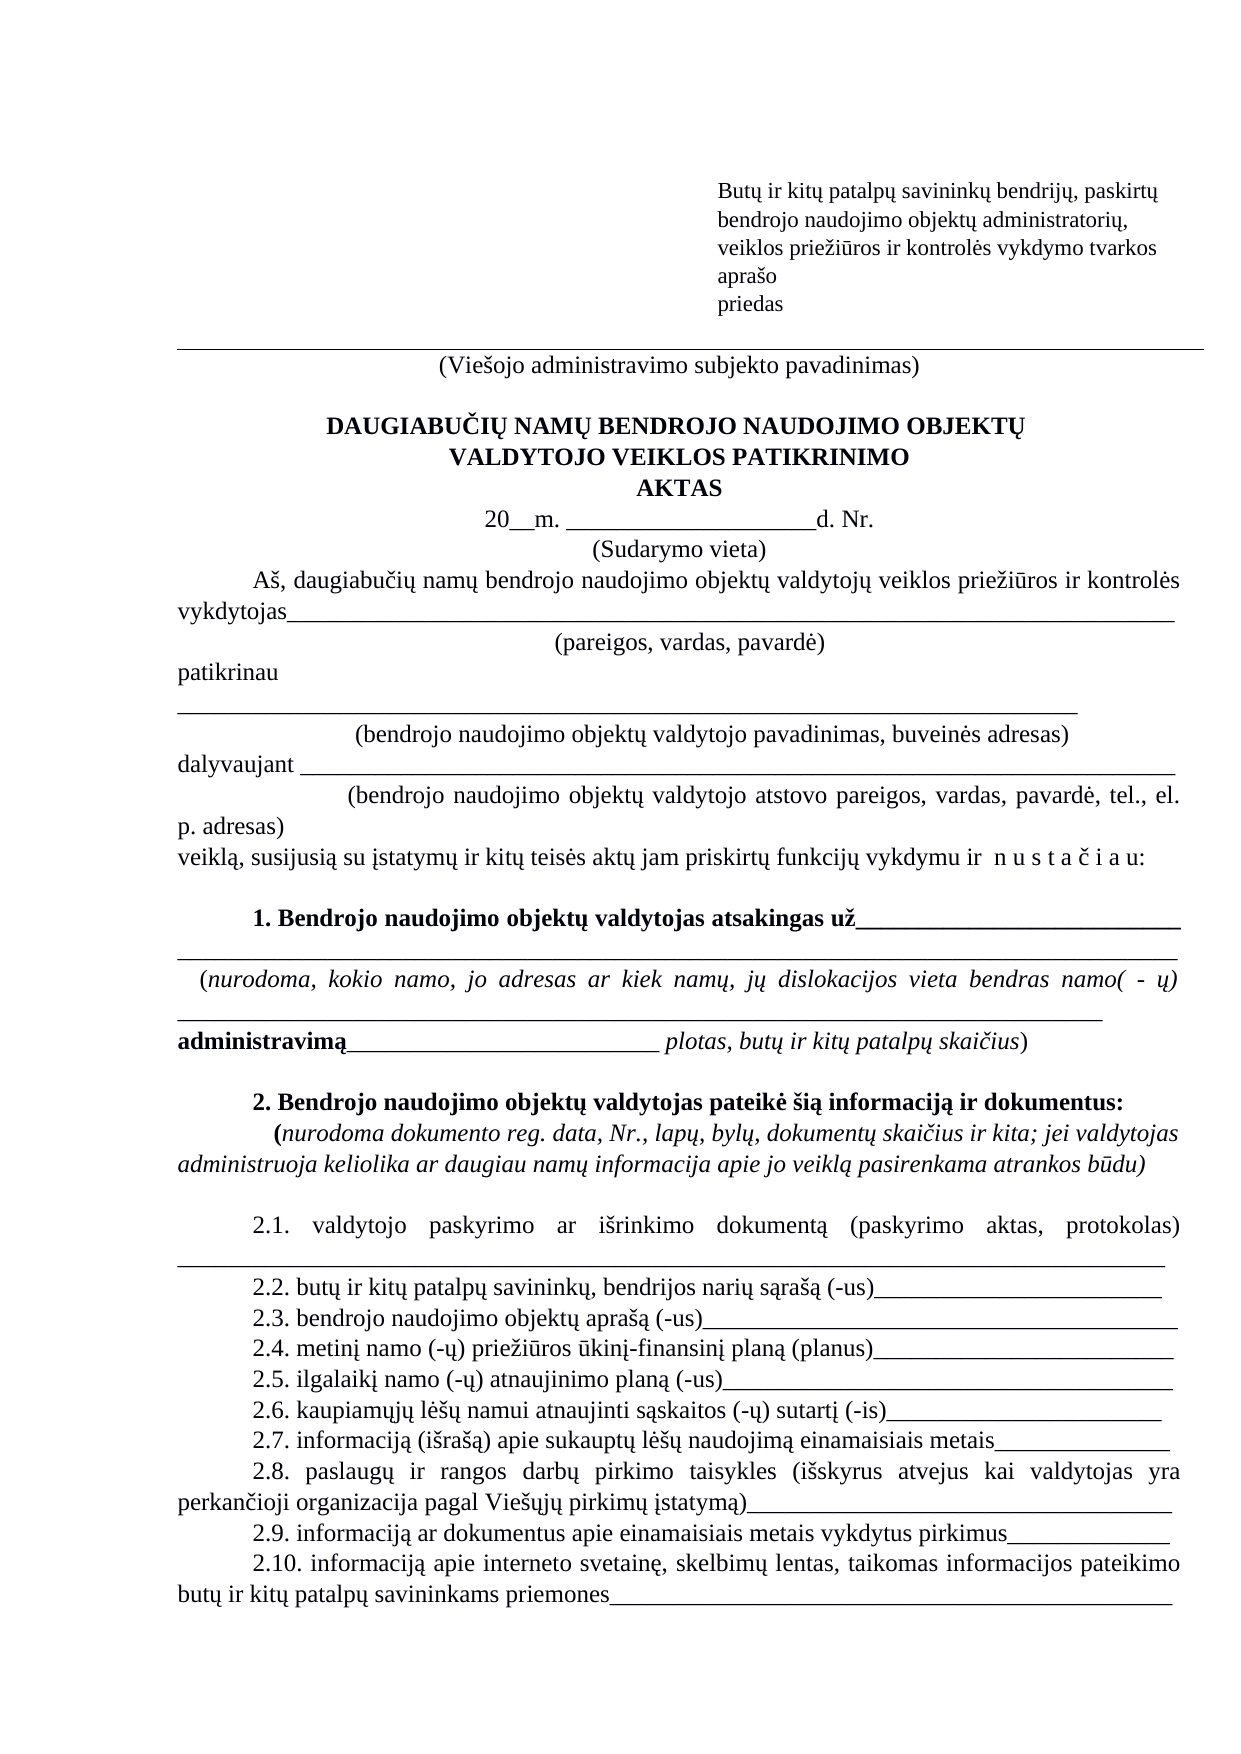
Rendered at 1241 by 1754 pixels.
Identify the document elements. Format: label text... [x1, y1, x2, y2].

text 20__m. ____________________d. Nr. [177, 504, 1181, 532]
text (nurodoma, kokio namo, jo adresas ar kiek namų, jų dislokacijos vieta bendras namo( - ų) __________________________________________________________________________ administravimą_________________________ plotas, butų ir kitų patalpų skaičius) [177, 964, 1181, 1055]
text Aš, daugiabučių namų bendrojo naudojimo objektų valdytojų veiklos priežiūros ir kontrolės vykdytojas_______________________________________________________________________ [177, 565, 1181, 624]
text 2.2. butų ir kitų patalpų savininkų, bendrijos narių sąrašą (-us)_______________________ [177, 1272, 1181, 1301]
text 2.10. informaciją apie interneto svetainę, skelbimų lentas, taikomas informacijos pateikimo butų ir kitų patalpų savininkams priemones_____________________________________________ [177, 1548, 1181, 1608]
text 2.1. valdytojo paskyrimo ar išrinkimo dokumentą (paskyrimo aktas, protokolas) _______________________________________________________________________________ [177, 1210, 1181, 1270]
text 2.9. informaciją ar dokumentus apie einamaisiais metais vykdytus pirkimus_____________ [177, 1518, 1181, 1546]
text (bendrojo naudojimo objektų valdytojo pavadinimas, buveinės adresas) [177, 719, 1181, 747]
text DAUGIABUČIŲ NAMŲ BENDROJO NAUDOJIMO OBJEKTŲ [177, 411, 1181, 440]
text 2.6. kaupiamųjų lėšų namui atnaujinti sąskaitos (-ų) sutartį (-is)______________________ [177, 1395, 1181, 1423]
text 2.7. informaciją (išrašą) apie sukauptų lėšų naudojimą einamaisiais metais______________ [177, 1426, 1181, 1454]
text veiklą, susijusią su įstatymų ir kitų teisės aktų jam priskirtų funkcijų vykdymu ir n u s t a č i a u: [177, 842, 1181, 870]
text patikrinau ________________________________________________________________________ [177, 657, 1181, 717]
text AKTAS [177, 473, 1181, 502]
text (bendrojo naudojimo objektų valdytojo atstovo pareigos, vardas, pavardė, tel., el. p. adresas) [177, 780, 1181, 840]
text 2. Bendrojo naudojimo objektų valdytojas pateikė šią informaciją ir dokumentus: [177, 1087, 1181, 1116]
text 2.5. ilgalaikį namo (-ų) atnaujinimo planą (-us)____________________________________ [177, 1364, 1181, 1393]
text 2.3. bendrojo naudojimo objektų aprašą (-us)______________________________________ [177, 1303, 1181, 1331]
text VALDYTOJO VEIKLOS PATIKRINIMO [177, 442, 1181, 471]
text dalyvaujant ______________________________________________________________________ [177, 749, 1181, 778]
text Butų ir kitų patalpų savininkų bendrijų, paskirtų bendrojo naudojimo objektų administratorių, veiklos priežiūros ir kontrolės vykdymo tvarkos aprašo [717, 178, 1181, 288]
text (pareigos, vardas, pavardė) [177, 627, 1181, 655]
text (nurodoma dokumento reg. data, Nr., lapų, bylų, dokumentų skaičius ir kita; jei valdytojas administruoja keliolika ar daugiau namų informacija apie jo veiklą pasirenkama atrankos būdu) [177, 1118, 1181, 1178]
table_header [177, 318, 1204, 349]
text 2.4. metinį namo (-ų) priežiūros ūkinį-finansinį planą (planus)________________________ [177, 1333, 1181, 1362]
text (Sudarymo vieta) [177, 534, 1181, 563]
text (Viešojo administravimo subjekto pavadinimas) [177, 350, 1181, 379]
text 2.8. paslaugų ir rangos darbų pirkimo taisykles (išskyrus atvejus kai valdytojas yra perkančioji organizacija pagal Viešųjų pirkimų įstatymą)__________________________________ [177, 1456, 1181, 1516]
text 1. Bendrojo naudojimo objektų valdytojas atsakingas už__________________________ ________________________________________________________________________________ [177, 903, 1181, 963]
text priedas [717, 290, 1181, 316]
